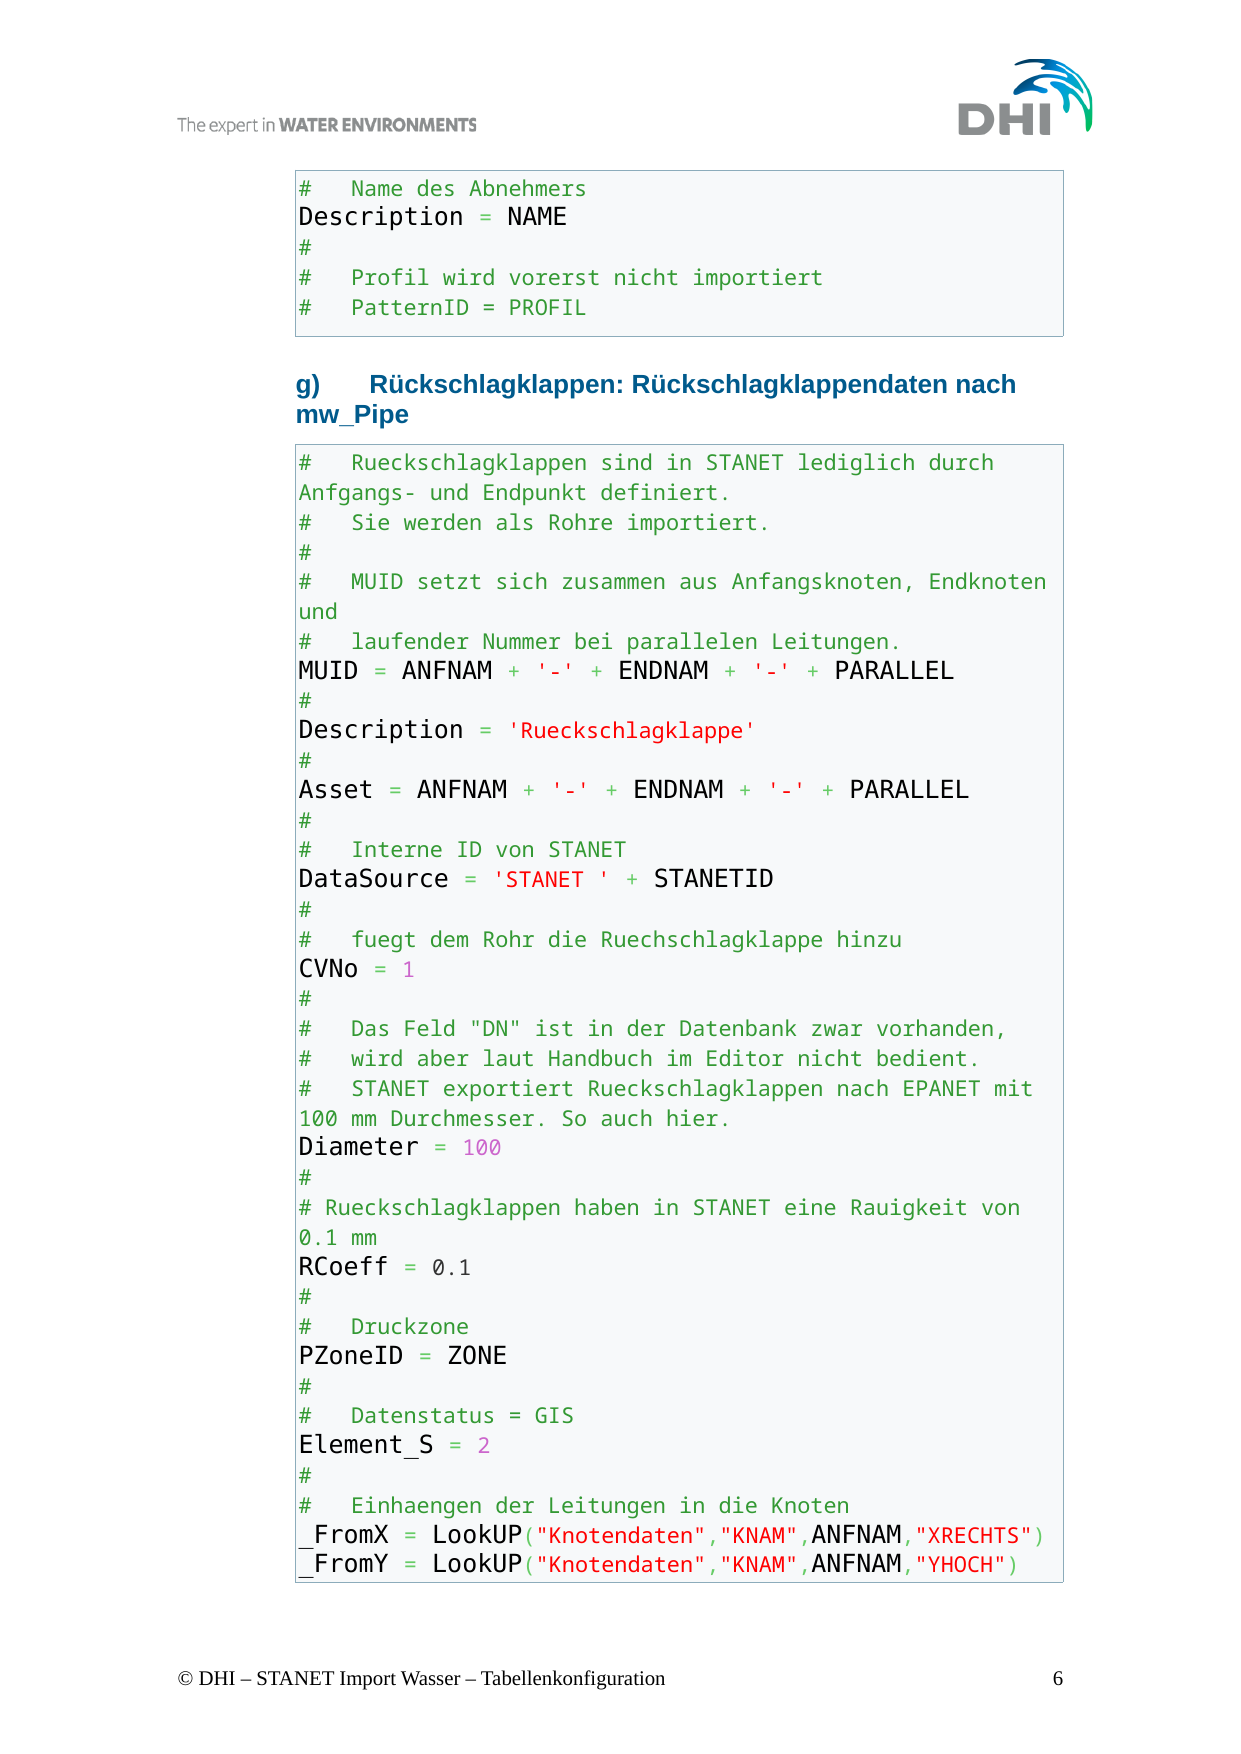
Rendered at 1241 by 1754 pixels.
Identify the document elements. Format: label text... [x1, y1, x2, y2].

subtitle Rückschlagklappen: Rückschlagklappendaten nach mw_Pipe [295, 369, 1063, 429]
table_header # Name des Abnehmers Description = NAME # # Profil wird vorerst nicht importiert # PatternID = PROFIL [296, 171, 1063, 336]
table_header # Rueckschlagklappen sind in STANET lediglich durch Anfgangs- und Endpunkt definiert. # Sie werden als Rohre importiert. # # MUID setzt sich zusammen aus Anfangsknoten, Endknoten und # laufender Nummer bei parallelen Leitungen. MUID = ANFNAM + '-' + ENDNAM + '-' + PARALLEL # Description = 'Rueckschlagklappe' # Asset = ANFNAM + '-' + ENDNAM + '-' + PARALLEL # # Interne ID von STANET DataSource = 'STANET ' + STANETID # # fuegt dem Rohr die Ruechschlagklappe hinzu CVNo = 1 # # Das Feld "DN" ist in der Datenbank zwar vorhanden, # wird aber laut Handbuch im Editor nicht bedient. # STANET exportiert Rueckschlagklappen nach EPANET mit 100 mm Durchmesser. So auch hier. Diameter = 100 # # Rueckschlagklappen haben in STANET eine Rauigkeit von 0.1 mm RCoeff = 0.1 # # Druckzone PZoneID = ZONE # # Datenstatus = GIS Element_S = 2 # # Einhaengen der Leitungen in die Knoten _FromX = LookUP("Knotendaten","KNAM",ANFNAM,"XRECHTS") _FromY = LookUP("Knotendaten","KNAM",ANFNAM,"YHOCH") [296, 445, 1063, 1582]
picture [177, 117, 477, 135]
picture [958, 59, 1093, 135]
